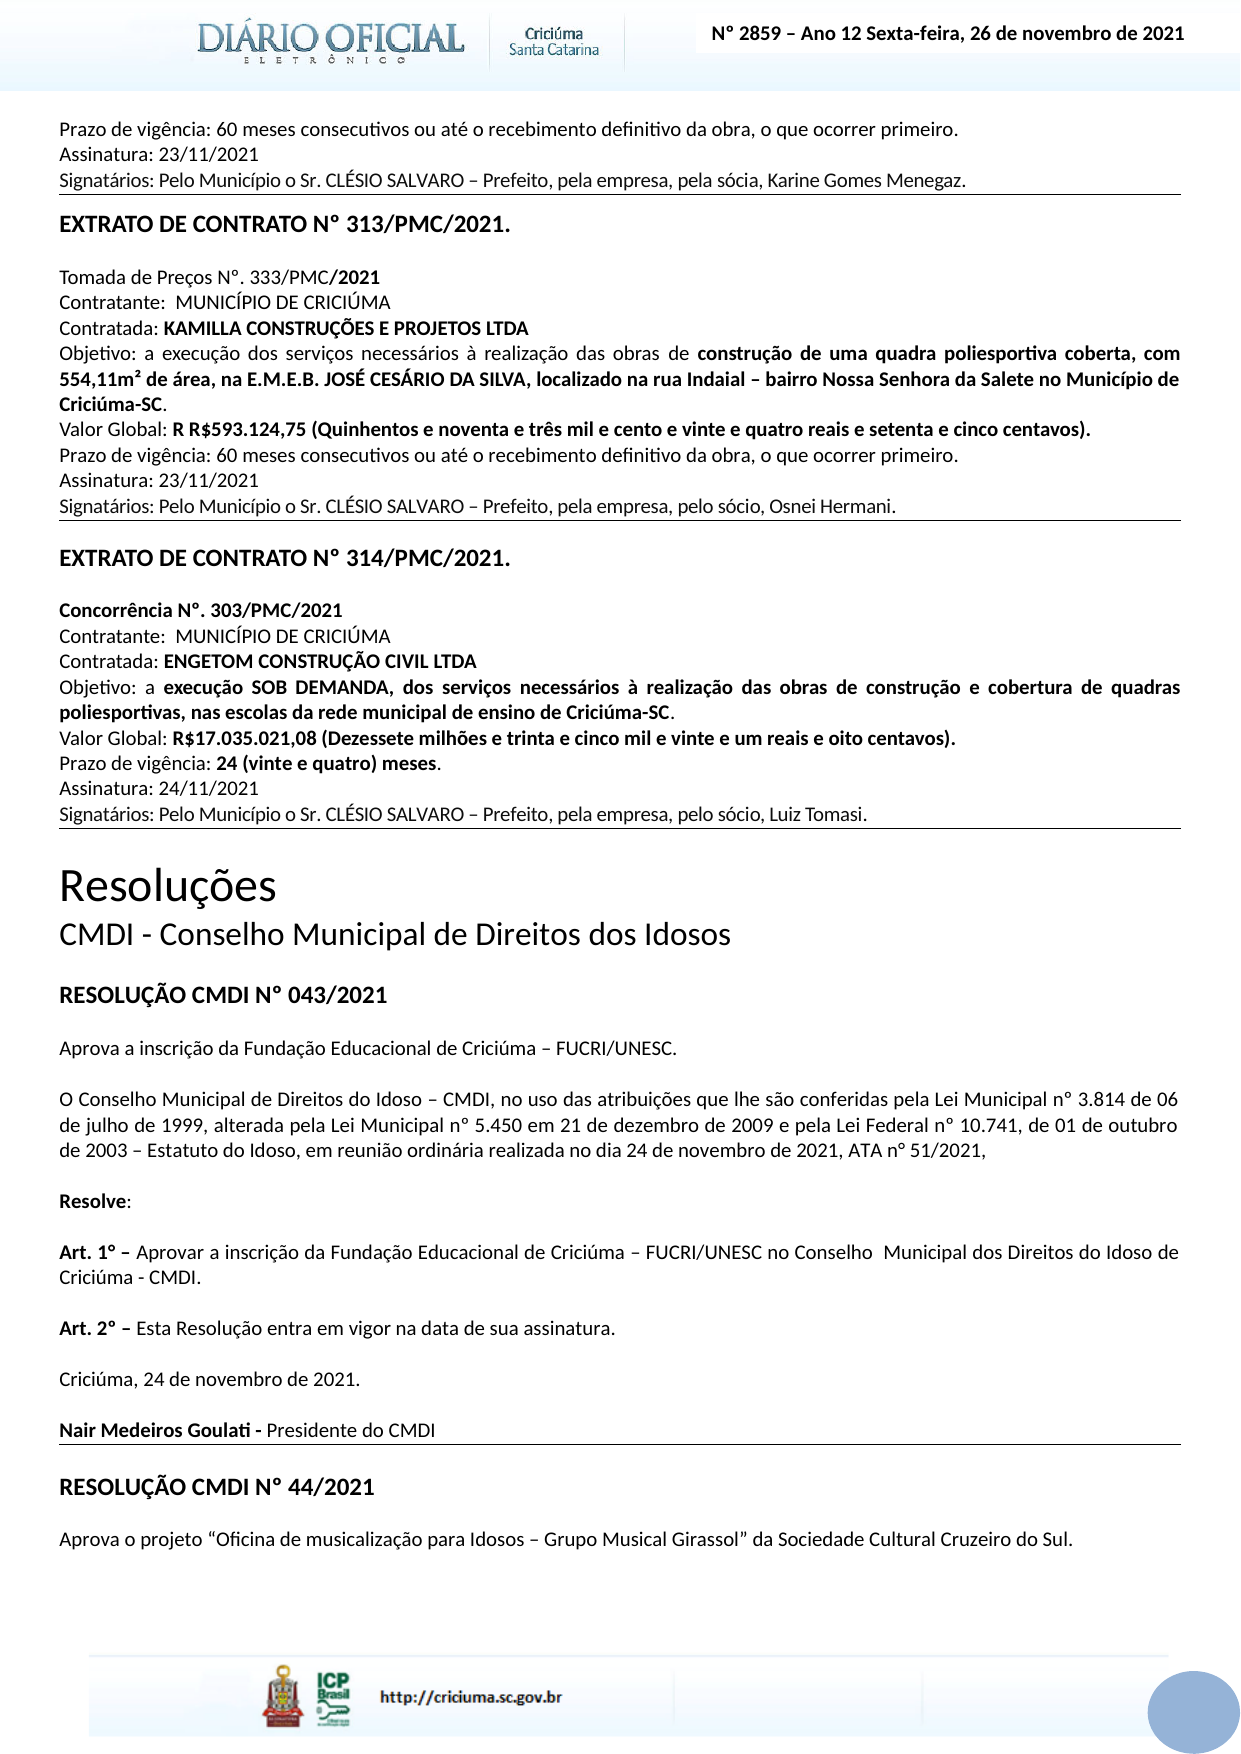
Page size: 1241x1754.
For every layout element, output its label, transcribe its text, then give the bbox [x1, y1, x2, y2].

text EXTRATO DE CONTRATO Nº 314/PMC/2021. [59, 542, 1181, 572]
text Signatários: Pelo Município o Sr. CLÉSIO SALVARO – Prefeito, pela empresa, pelo sócio, Osnei Hermani. [59, 493, 1181, 520]
text Tomada de Preços Nº. 333/PMC/2021 [59, 264, 1181, 289]
text Concorrência Nº. 303/PMC/2021 [59, 598, 1181, 623]
text Valor Global: R$17.035.021,08 (Dezessete milhões e trinta e cinco mil e vinte e um reais e oito centavos). [59, 725, 1181, 750]
text Contratada: ENGETOM CONSTRUÇÃO CIVIL LTDA [59, 648, 1181, 674]
text EXTRATO DE CONTRATO Nº 313/PMC/2021. [59, 208, 1181, 239]
text RESOLUÇÃO CMDI Nº 44/2021 [59, 1471, 1181, 1501]
text Prazo de vigência: 24 (vinte e quatro) meses. [59, 750, 1181, 776]
text Criciúma, 24 de novembro de 2021. [59, 1366, 1181, 1391]
text Contratante: MUNICÍPIO DE CRICIÚMA [59, 623, 1181, 648]
text Aprova o projeto “Oficina de musicalização para Idosos – Grupo Musical Girassol” da Sociedade Cultural Cruzeiro do Sul. [59, 1527, 1181, 1552]
text O Conselho Municipal de Direitos do Idoso – CMDI, no uso das atribuições que lhe são conferidas pela Lei Municipal nº 3.814 de 06 de julho de 1999, alterada pela Lei Municipal nº 5.450 em 21 de dezembro de 2009 e pela Lei Federal nº 10.741, de 01 de outubro de 2003 – Estatuto do Idoso, em reunião ordinária realizada no dia 24 de novembro de 2021, ATA n° 51/2021, [59, 1086, 1181, 1163]
text Contratante: MUNICÍPIO DE CRICIÚMA [59, 289, 1181, 315]
text Art. 2º – Esta Resolução entra em vigor na data de sua assinatura. [59, 1315, 1181, 1341]
text Assinatura: 23/11/2021 [59, 467, 1181, 493]
text Art. 1° – Aprovar a inscrição da Fundação Educacional de Criciúma – FUCRI/UNESC no Conselho Municipal dos Direitos do Idoso de Criciúma - CMDI. [59, 1239, 1181, 1290]
text RESOLUÇÃO CMDI Nº 043/2021 [59, 979, 1181, 1010]
text Resolve: [59, 1188, 1181, 1213]
text Prazo de vigência: 60 meses consecutivos ou até o recebimento definitivo da obra, o que ocorrer primeiro. [59, 442, 1181, 467]
text Assinatura: 24/11/2021 [59, 776, 1181, 801]
text Signatários: Pelo Município o Sr. CLÉSIO SALVARO – Prefeito, pela empresa, pelo sócio, Luiz Tomasi. [59, 801, 1181, 828]
text Resoluções [59, 855, 1181, 913]
text Objetivo: a execução dos serviços necessários à realização das obras de construção de uma quadra poliesportiva coberta, com 554,11m² de área, na E.M.E.B. JOSÉ CESÁRIO DA SILVA, localizado na rua Indaial – bairro Nossa Senhora da Salete no Município de Criciúma-SC. [59, 340, 1181, 417]
text Nair Medeiros Goulati - Presidente do CMDI [59, 1417, 1181, 1444]
text Contratada: KAMILLA CONSTRUÇÕES E PROJETOS LTDA [59, 315, 1181, 340]
text Prazo de vigência: 60 meses consecutivos ou até o recebimento definitivo da obra, o que ocorrer primeiro. [59, 116, 1181, 141]
text Assinatura: 23/11/2021 [59, 141, 1181, 167]
text Objetivo: a execução SOB DEMANDA, dos serviços necessários à realização das obras de construção e cobertura de quadras poliesportivas, nas escolas da rede municipal de ensino de Criciúma-SC. [59, 674, 1181, 725]
text Signatários: Pelo Município o Sr. CLÉSIO SALVARO – Prefeito, pela empresa, pela sócia, Karine Gomes Menegaz. [59, 167, 1181, 194]
text Valor Global: R R$593.124,75 (Quinhentos e noventa e três mil e cento e vinte e quatro reais e setenta e cinco centavos). [59, 417, 1181, 442]
text CMDI - Conselho Municipal de Direitos dos Idosos [59, 913, 1181, 954]
text Aprova a inscrição da Fundação Educacional de Criciúma – FUCRI/UNESC. [59, 1036, 1181, 1061]
